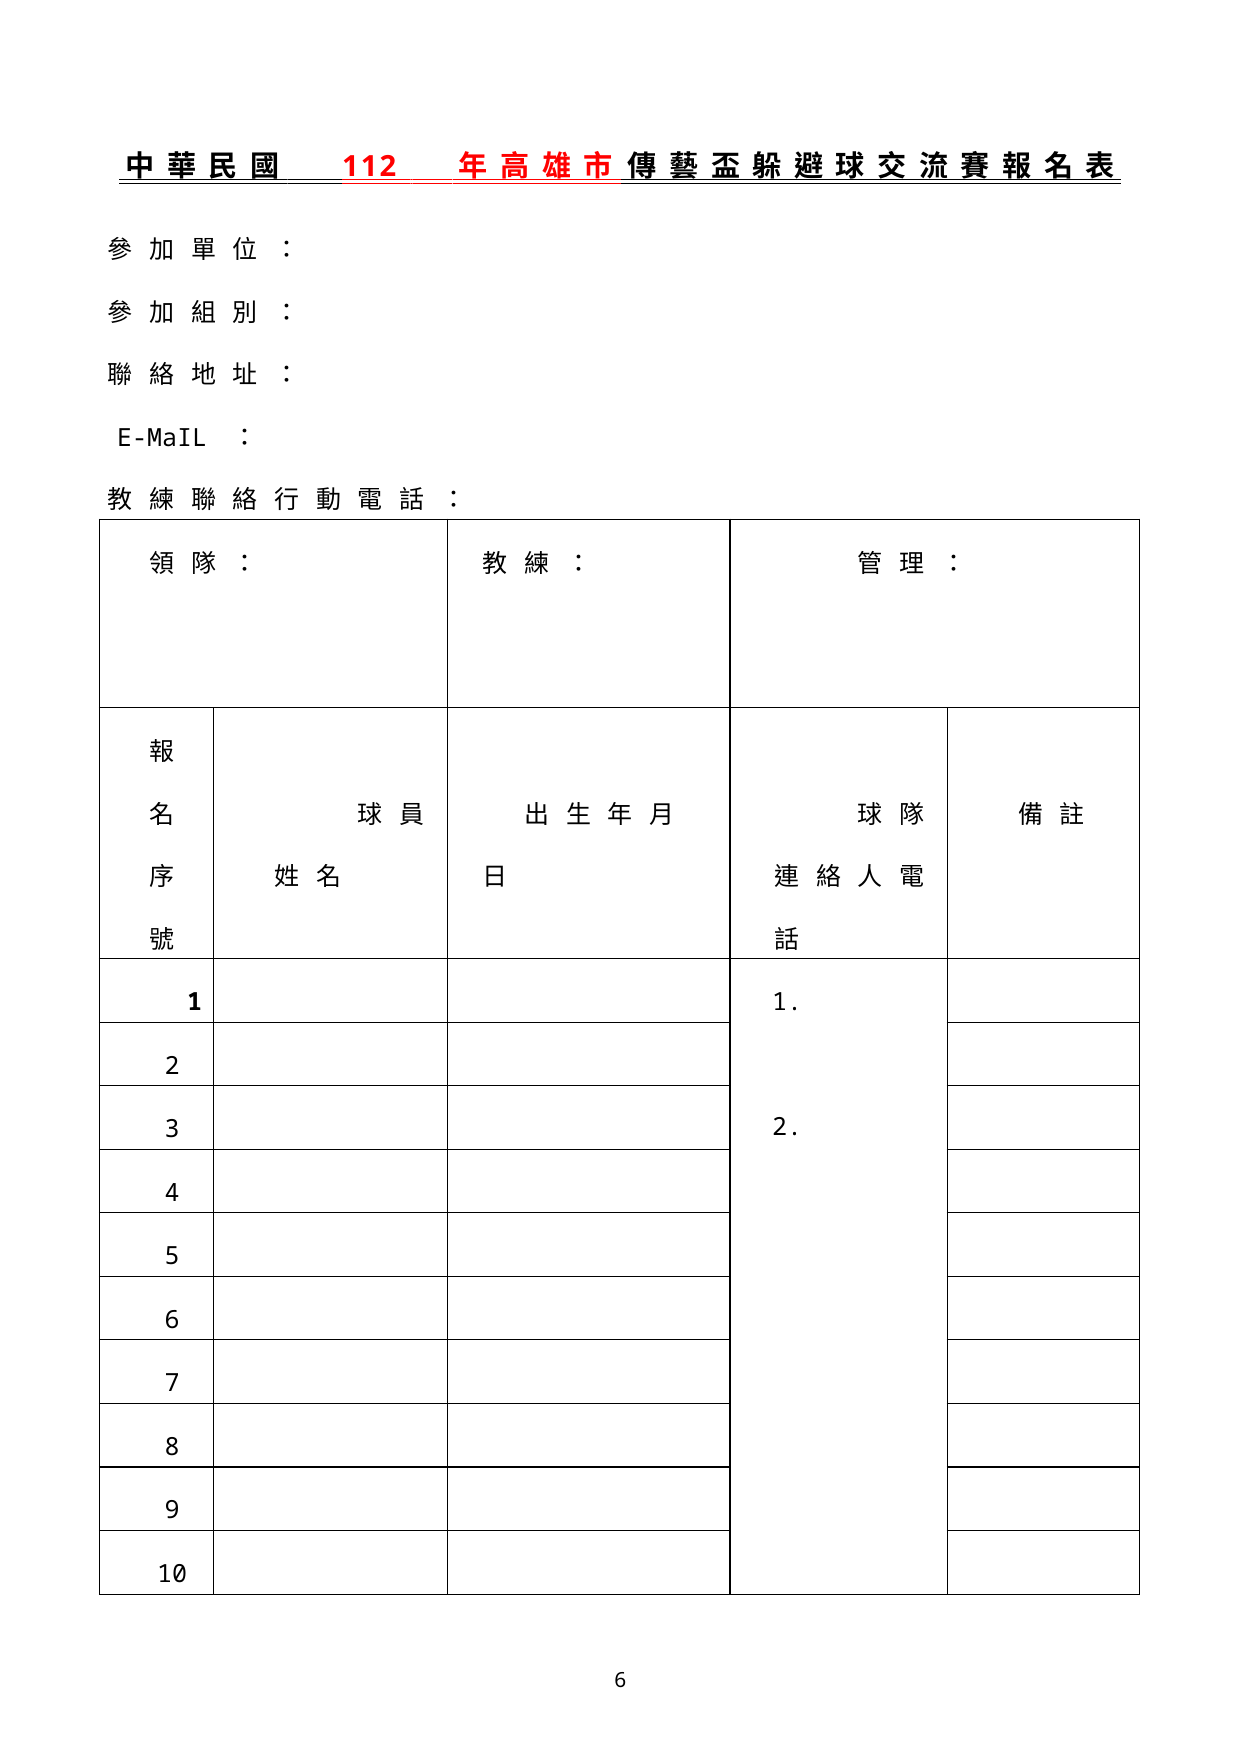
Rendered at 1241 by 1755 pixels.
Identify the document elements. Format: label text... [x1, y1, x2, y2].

table_cell 1. 2. [731, 959, 947, 1593]
table_cell [448, 1404, 729, 1466]
table_cell [214, 1468, 447, 1530]
text 參加單位： 參加組別： [99, 206, 1141, 331]
text 教練聯絡行動電話： [99, 456, 1141, 518]
table_cell [448, 1213, 729, 1276]
table_cell 5 [100, 1213, 213, 1276]
table_cell [214, 1213, 447, 1276]
table_header 教練： [448, 520, 729, 707]
table_cell [214, 959, 447, 1022]
table_cell [214, 1023, 447, 1085]
table_cell 球隊連絡人電話 [731, 708, 947, 958]
table_cell [214, 1086, 447, 1149]
table_cell [448, 1086, 729, 1149]
table_cell [948, 1023, 1139, 1085]
table_cell [214, 1277, 447, 1339]
table_cell [948, 1468, 1139, 1530]
table_header 管理： [731, 520, 1139, 707]
text 中華民國112年高雄市傳藝盃躲避球交流賽報名表 [99, 81, 1141, 206]
table_cell [448, 1340, 729, 1403]
table_cell [448, 1531, 729, 1593]
table_cell [948, 1150, 1139, 1212]
table_cell [448, 1277, 729, 1339]
table_cell 出生年月日 [448, 708, 729, 958]
table_cell [948, 1340, 1139, 1403]
text 聯絡地址： E-MaIL： [99, 331, 1141, 456]
table_cell 報名序號 [100, 708, 213, 958]
table_cell 1 [100, 959, 213, 1022]
table_cell [948, 1404, 1139, 1466]
table_cell 8 [100, 1404, 213, 1466]
table_cell [214, 1404, 447, 1466]
table_cell [214, 1340, 447, 1403]
table_cell [448, 1150, 729, 1212]
table_cell [448, 959, 729, 1022]
table_cell [948, 1086, 1139, 1149]
table_cell [214, 1150, 447, 1212]
table_cell [448, 1468, 729, 1530]
table_cell [448, 1023, 729, 1085]
table_cell [948, 1531, 1139, 1593]
table_cell 4 [100, 1150, 213, 1212]
table_cell [214, 1531, 447, 1593]
table_cell 9 [100, 1468, 213, 1530]
table_cell [948, 959, 1139, 1022]
table_header 領隊： [100, 520, 447, 707]
table_cell 球員姓名 [214, 708, 447, 958]
table_cell [948, 1213, 1139, 1276]
table_cell 3 [100, 1086, 213, 1149]
table_cell [948, 1277, 1139, 1339]
table_cell 10 [100, 1531, 213, 1593]
table_cell 備註 [948, 708, 1139, 958]
table_cell 6 [100, 1277, 213, 1339]
table_cell 2 [100, 1023, 213, 1085]
table_cell 7 [100, 1340, 213, 1403]
